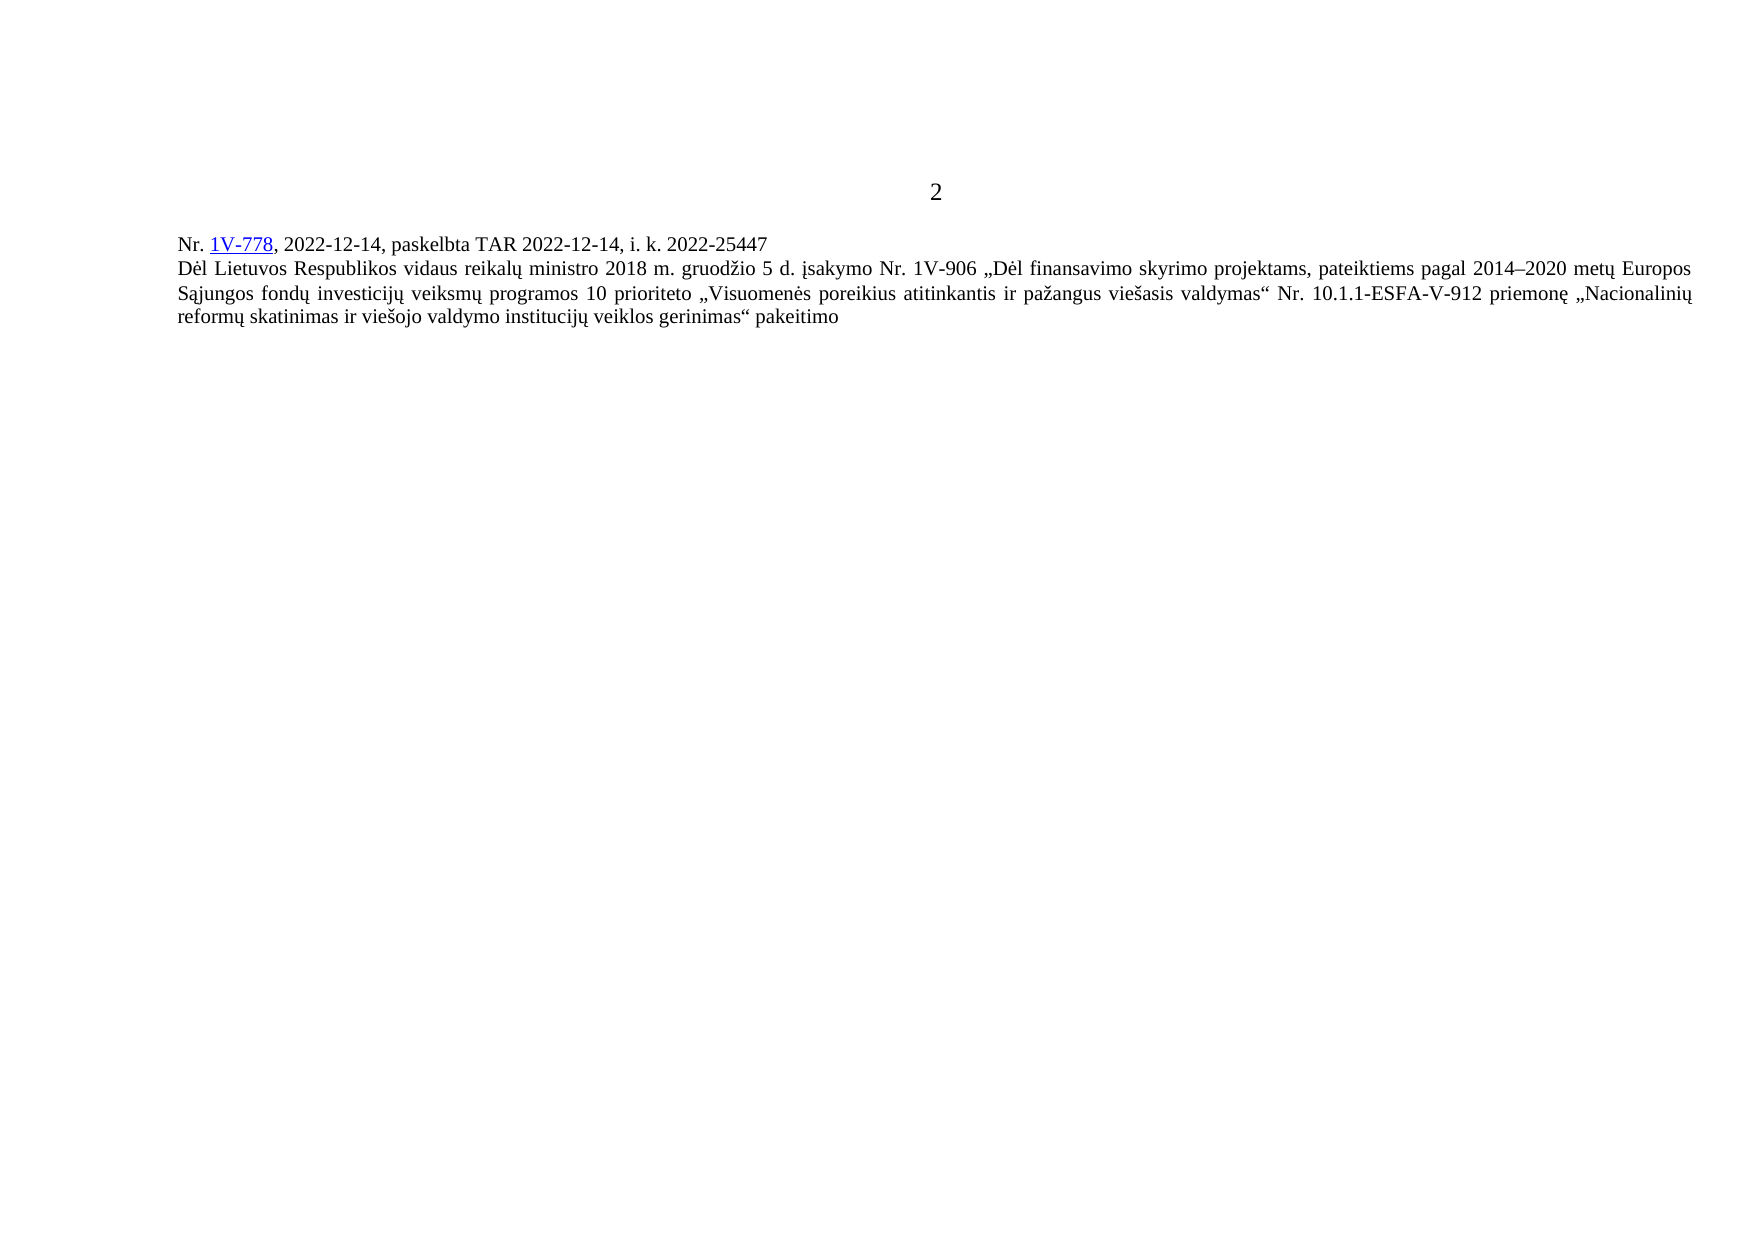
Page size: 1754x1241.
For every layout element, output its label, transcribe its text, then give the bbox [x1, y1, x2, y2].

text Nr. 1V-778, 2022-12-14, paskelbta TAR 2022-12-14, i. k. 2022-25447 [177, 232, 1695, 256]
text Dėl Lietuvos Respublikos vidaus reikalų ministro 2018 m. gruodžio 5 d. įsakymo Nr. 1V-906 „Dėl finansavimo skyrimo projektams, pateiktiems pagal 2014–2020 metų Europos Sąjungos fondų investicijų veiksmų programos 10 prioriteto „Visuomenės poreikius atitinkantis ir pažangus viešasis valdymas“ Nr. 10.1.1-ESFA-V-912 priemonę „Nacionalinių reformų skatinimas ir viešojo valdymo institucijų veiklos gerinimas“ pakeitimo [177, 256, 1695, 328]
